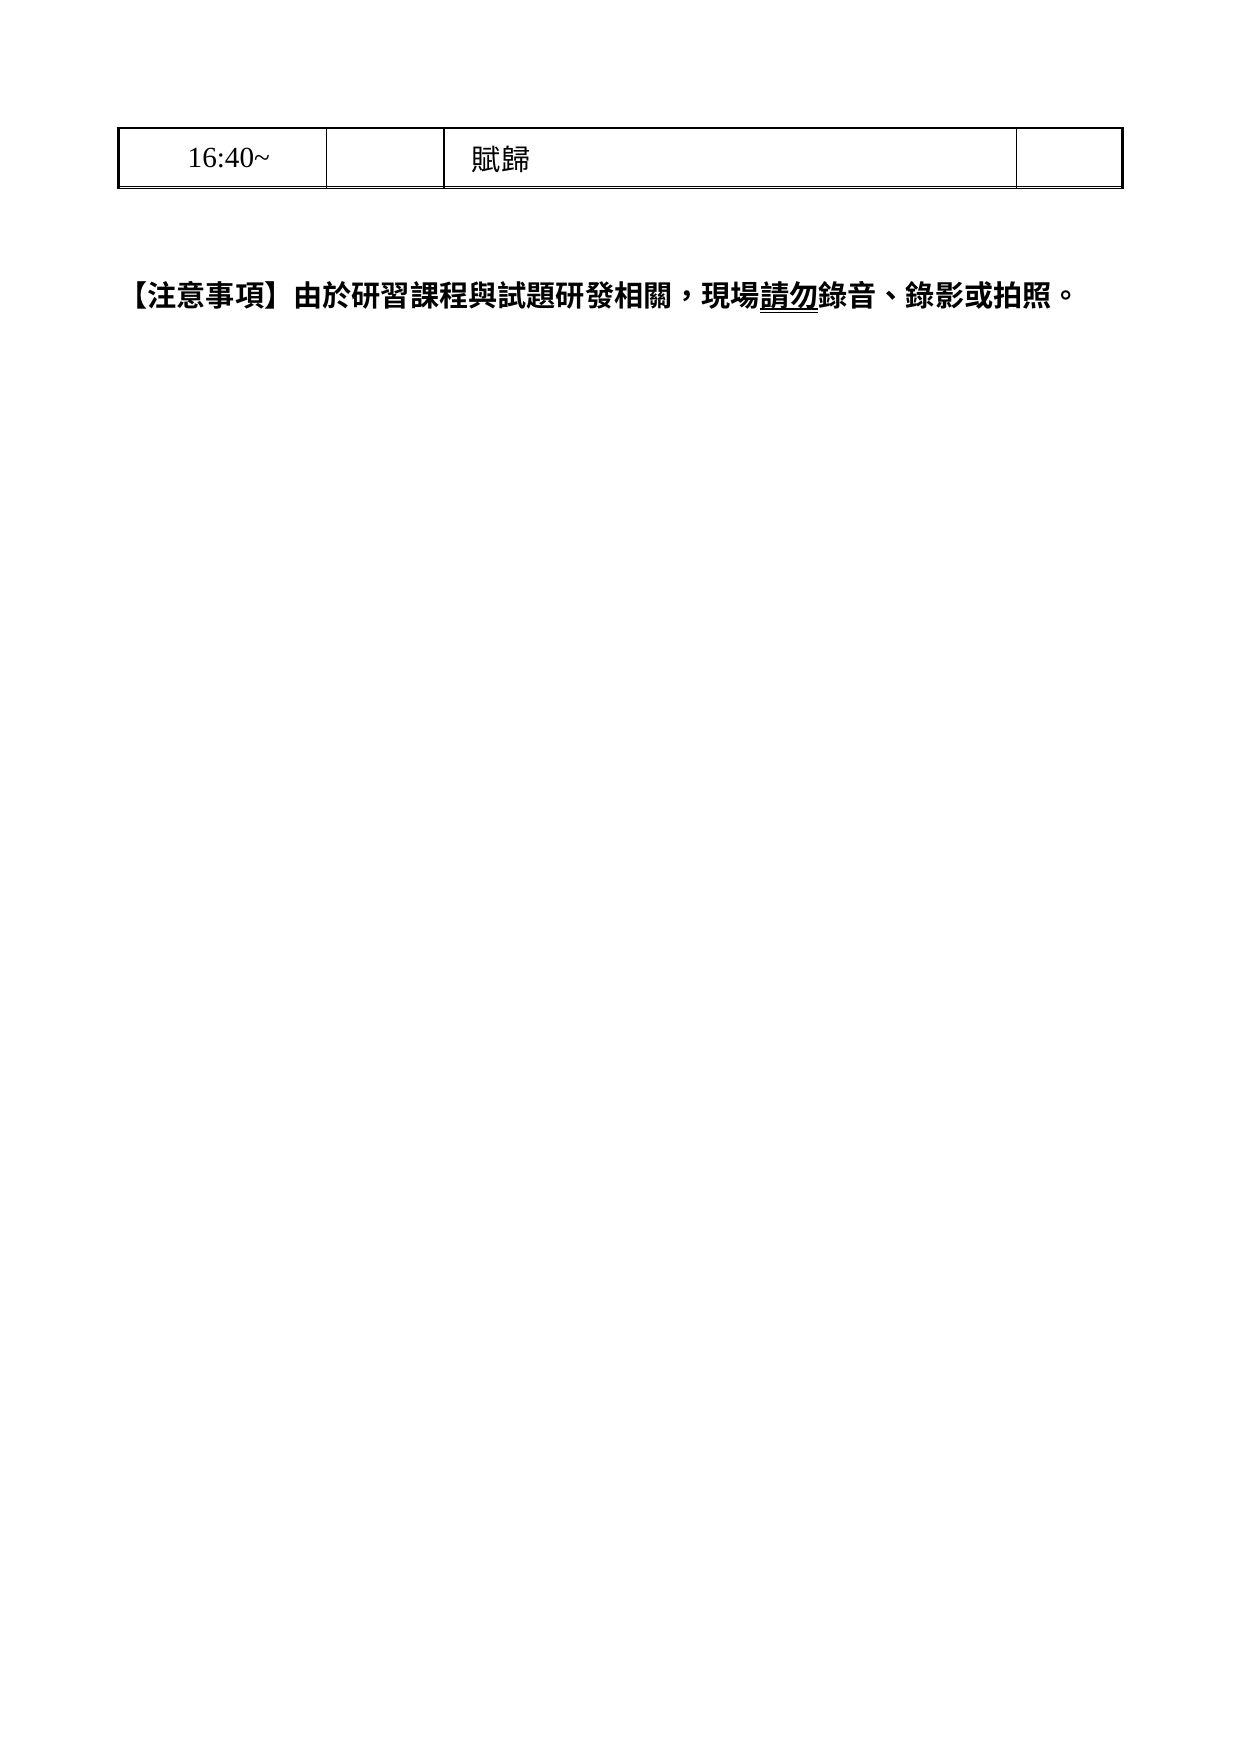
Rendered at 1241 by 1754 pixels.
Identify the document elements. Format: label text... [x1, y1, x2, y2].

text 【注意事項】由於研習課程與試題研發相關，現場請勿錄音、錄影或拍照。 [118, 252, 1122, 314]
table_cell [327, 129, 443, 186]
table_cell 賦歸 [445, 129, 1016, 186]
table_cell 16:40~ [120, 129, 326, 186]
table_cell [1017, 129, 1121, 186]
